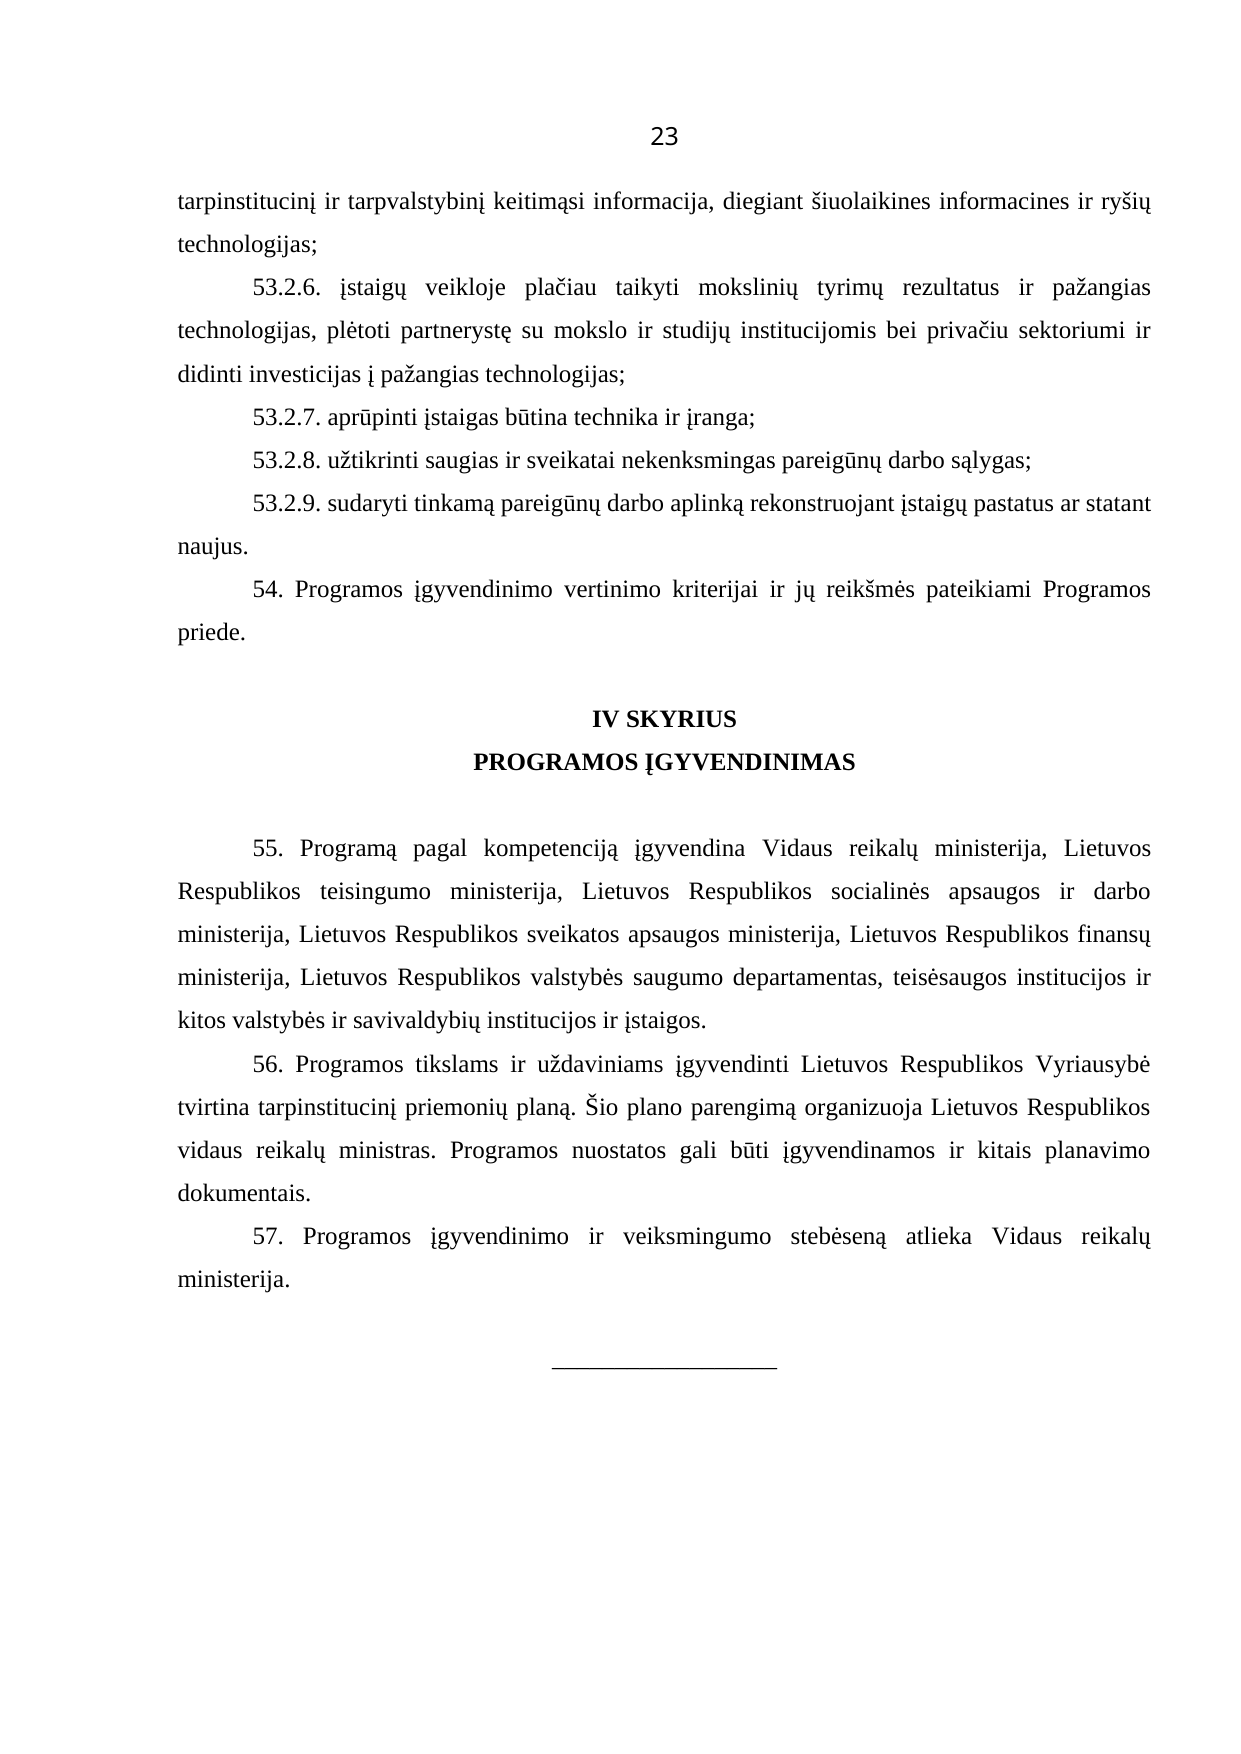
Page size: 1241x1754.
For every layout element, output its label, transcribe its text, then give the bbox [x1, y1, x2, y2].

text 54. Programos įgyvendinimo vertinimo kriterijai ir jų reikšmės pateikiami Programos priede. [177, 574, 1152, 646]
text tarpinstitucinį ir tarpvalstybinį keitimąsi informacija, diegiant šiuolaikines informacines ir ryšių technologijas; [177, 186, 1152, 258]
text IV SKYRIUS [177, 704, 1152, 732]
text __________________ [177, 1343, 1152, 1372]
text 53.2.9. sudaryti tinkamą pareigūnų darbo aplinką rekonstruojant įstaigų pastatus ar statant naujus. [177, 488, 1152, 560]
text 55. Programą pagal kompetenciją įgyvendina Vidaus reikalų ministerija, Lietuvos Respublikos teisingumo ministerija, Lietuvos Respublikos socialinės apsaugos ir darbo ministerija, Lietuvos Respublikos sveikatos apsaugos ministerija, Lietuvos Respublikos finansų ministerija, Lietuvos Respublikos valstybės saugumo departamentas, teisėsaugos institucijos ir kitos valstybės ir savivaldybių institucijos ir įstaigos. [177, 833, 1152, 1034]
text 56. Programos tikslams ir uždaviniams įgyvendinti Lietuvos Respublikos Vyriausybė tvirtina tarpinstitucinį priemonių planą. Šio plano parengimą organizuoja Lietuvos Respublikos vidaus reikalų ministras. Programos nuostatos gali būti įgyvendinamos ir kitais planavimo dokumentais. [177, 1049, 1152, 1207]
text 53.2.8. užtikrinti saugias ir sveikatai nekenksmingas pareigūnų darbo sąlygas; [177, 445, 1152, 474]
text PROGRAMOS ĮGYVENDINIMAS [177, 747, 1152, 776]
text 57. Programos įgyvendinimo ir veiksmingumo stebėseną atlieka Vidaus reikalų ministerija. [177, 1221, 1152, 1293]
text 53.2.7. aprūpinti įstaigas būtina technika ir įranga; [177, 402, 1152, 431]
text 53.2.6. įstaigų veikloje plačiau taikyti mokslinių tyrimų rezultatus ir pažangias technologijas, plėtoti partnerystę su mokslo ir studijų institucijomis bei privačiu sektoriumi ir didinti investicijas į pažangias technologijas; [177, 272, 1152, 387]
